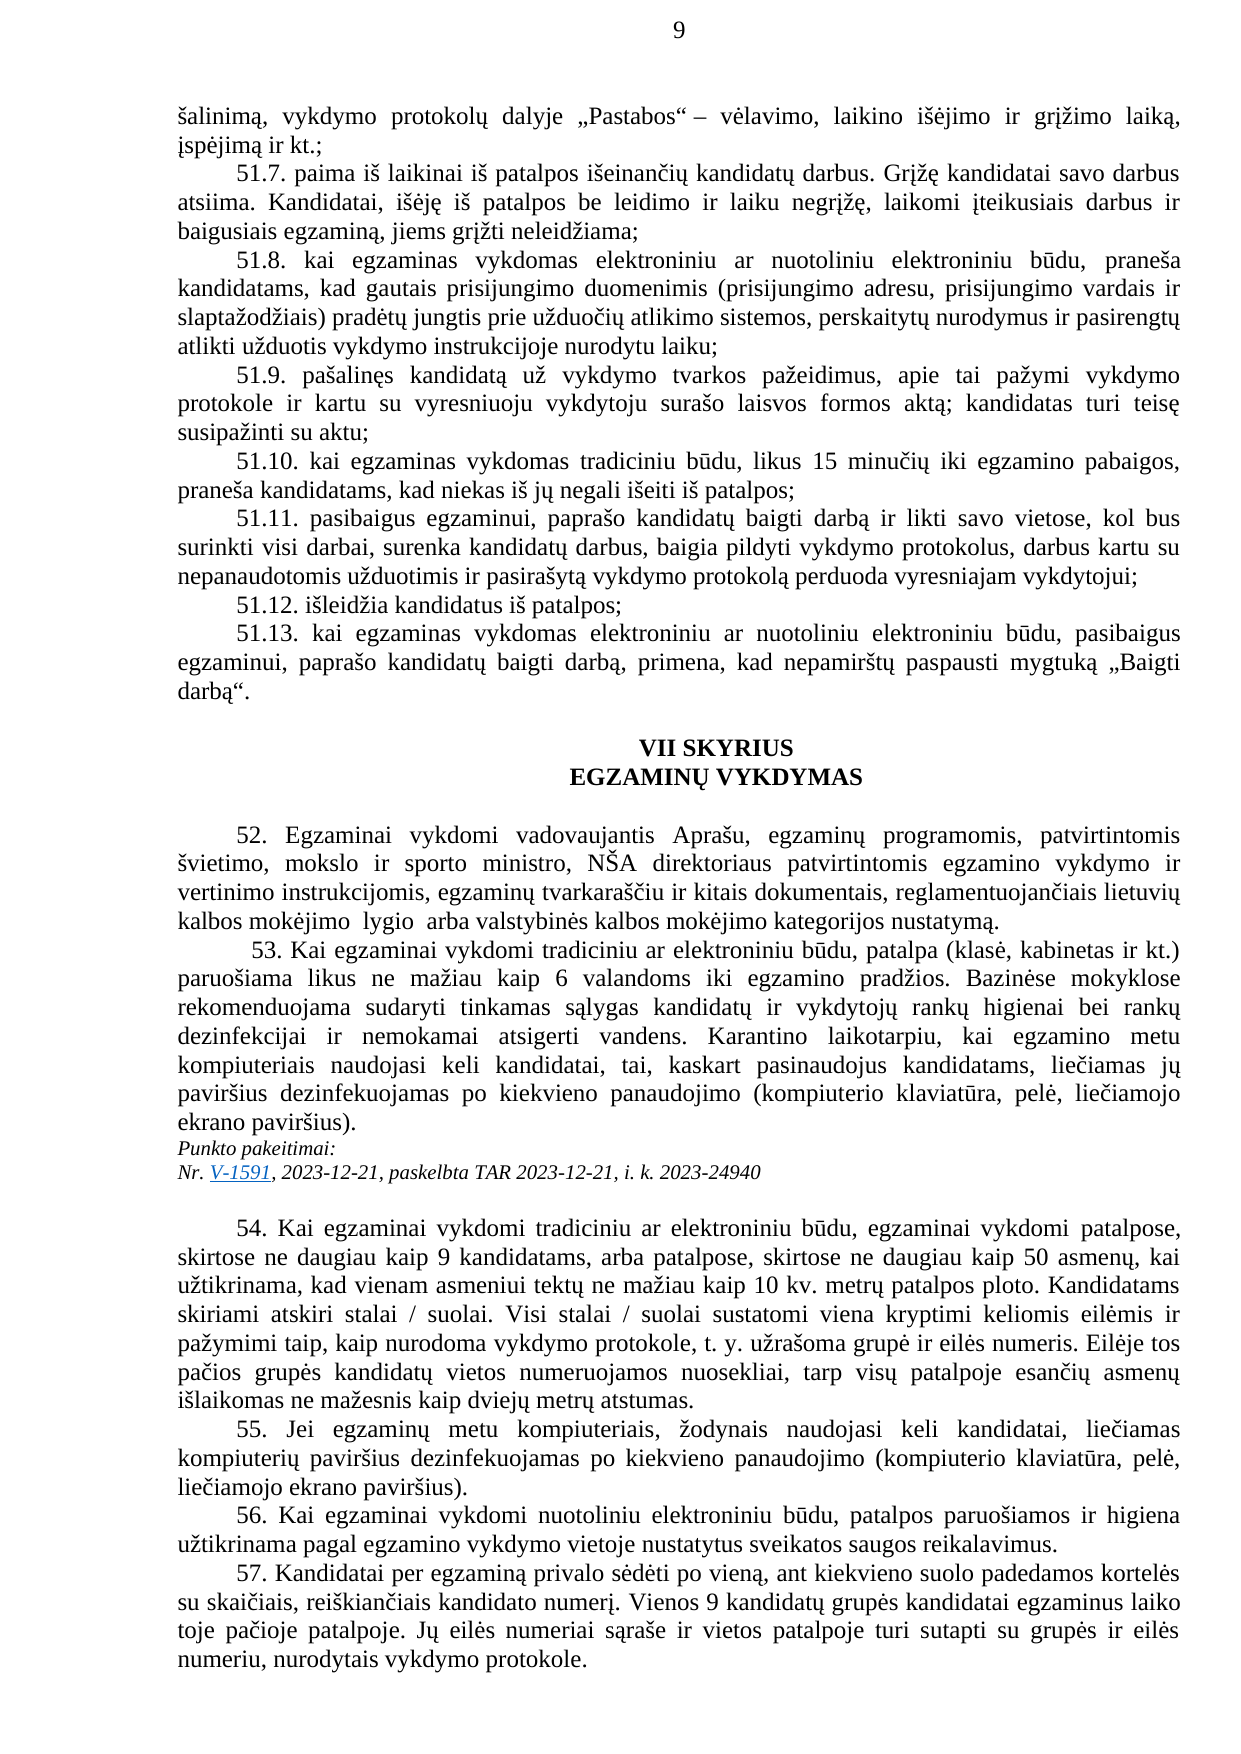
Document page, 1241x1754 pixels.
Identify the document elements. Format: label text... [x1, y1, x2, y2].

text 51.11. pasibaigus egzaminui, paprašo kandidatų baigti darbą ir likti savo vietose, kol bus surinkti visi darbai, surenka kandidatų darbus, baigia pildyti vykdymo protokolus, darbus kartu su nepanaudotomis užduotimis ir pasirašytą vykdymo protokolą perduoda vyresniajam vykdytojui; [177, 503, 1181, 590]
text 55. Jei egzaminų metu kompiuteriais, žodynais naudojasi keli kandidatai, liečiamas kompiuterių paviršius dezinfekuojamas po kiekvieno panaudojimo (kompiuterio klaviatūra, pelė, liečiamojo ekrano paviršius). [177, 1414, 1181, 1500]
text Nr. V-1591, 2023-12-21, paskelbta TAR 2023-12-21, i. k. 2023-24940 [177, 1160, 1181, 1184]
text šalinimą, vykdymo protokolų dalyje „Pastabos“ – vėlavimo, laikino išėjimo ir grįžimo laiką, įspėjimą ir kt.; [177, 101, 1181, 158]
text 54. Kai egzaminai vykdomi tradiciniu ar elektroniniu būdu, egzaminai vykdomi patalpose, skirtose ne daugiau kaip 9 kandidatams, arba patalpose, skirtose ne daugiau kaip 50 asmenų, kai užtikrinama, kad vienam asmeniui tektų ne mažiau kaip 10 kv. metrų patalpos ploto. Kandidatams skiriami atskiri stalai / suolai. Visi stalai / suolai sustatomi viena kryptimi keliomis eilėmis ir pažymimi taip, kaip nurodoma vykdymo protokole, t. y. užrašoma grupė ir eilės numeris. Eilėje tos pačios grupės kandidatų vietos numeruojamos nuosekliai, tarp visų patalpoje esančių asmenų išlaikomas ne mažesnis kaip dviejų metrų atstumas. [177, 1213, 1181, 1414]
text VII SKYRIUS [177, 733, 1181, 762]
text 51.7. paima iš laikinai iš patalpos išeinančių kandidatų darbus. Grįžę kandidatai savo darbus atsiima. Kandidatai, išėję iš patalpos be leidimo ir laiku negrįžę, laikomi įteikusiais darbus ir baigusiais egzaminą, jiems grįžti neleidžiama; [177, 158, 1181, 245]
text 56. Kai egzaminai vykdomi nuotoliniu elektroniniu būdu, patalpos paruošiamos ir higiena užtikrinama pagal egzamino vykdymo vietoje nustatytus sveikatos saugos reikalavimus. [177, 1500, 1181, 1558]
text 52. Egzaminai vykdomi vadovaujantis Aprašu, egzaminų programomis, patvirtintomis švietimo, mokslo ir sporto ministro, NŠA direktoriaus patvirtintomis egzamino vykdymo ir vertinimo instrukcijomis, egzaminų tvarkaraščiu ir kitais dokumentais, reglamentuojančiais lietuvių kalbos mokėjimo lygio arba valstybinės kalbos mokėjimo kategorijos nustatymą. [177, 820, 1181, 935]
text Punkto pakeitimai: [177, 1136, 1181, 1160]
text 51.8. kai egzaminas vykdomas elektroniniu ar nuotoliniu elektroniniu būdu, praneša kandidatams, kad gautais prisijungimo duomenimis (prisijungimo adresu, prisijungimo vardais ir slaptažodžiais) pradėtų jungtis prie užduočių atlikimo sistemos, perskaitytų nurodymus ir pasirengtų atlikti užduotis vykdymo instrukcijoje nurodytu laiku; [177, 245, 1181, 360]
text 57. Kandidatai per egzaminą privalo sėdėti po vieną, ant kiekvieno suolo padedamos kortelės su skaičiais, reiškiančiais kandidato numerį. Vienos 9 kandidatų grupės kandidatai egzaminus laiko toje pačioje patalpoje. Jų eilės numeriai sąraše ir vietos patalpoje turi sutapti su grupės ir eilės numeriu, nurodytais vykdymo protokole. [177, 1558, 1181, 1673]
text 51.10. kai egzaminas vykdomas tradiciniu būdu, likus 15 minučių iki egzamino pabaigos, praneša kandidatams, kad niekas iš jų negali išeiti iš patalpos; [177, 446, 1181, 503]
text 51.12. išleidžia kandidatus iš patalpos; [177, 590, 1181, 618]
text 53. Kai egzaminai vykdomi tradiciniu ar elektroniniu būdu, patalpa (klasė, kabinetas ir kt.) paruošiama likus ne mažiau kaip 6 valandoms iki egzamino pradžios. Bazinėse mokyklose rekomenduojama sudaryti tinkamas sąlygas kandidatų ir vykdytojų rankų higienai bei rankų dezinfekcijai ir nemokamai atsigerti vandens. Karantino laikotarpiu, kai egzamino metu kompiuteriais naudojasi keli kandidatai, tai, kaskart pasinaudojus kandidatams, liečiamas jų paviršius dezinfekuojamas po kiekvieno panaudojimo (kompiuterio klaviatūra, pelė, liečiamojo ekrano paviršius). [177, 935, 1181, 1136]
text 51.9. pašalinęs kandidatą už vykdymo tvarkos pažeidimus, apie tai pažymi vykdymo protokole ir kartu su vyresniuoju vykdytoju surašo laisvos formos aktą; kandidatas turi teisę susipažinti su aktu; [177, 360, 1181, 446]
text EGZAMINŲ VYKDYMAS [177, 762, 1181, 791]
text 51.13. kai egzaminas vykdomas elektroniniu ar nuotoliniu elektroniniu būdu, pasibaigus egzaminui, paprašo kandidatų baigti darbą, primena, kad nepamirštų paspausti mygtuką „Baigti darbą“. [177, 618, 1181, 705]
